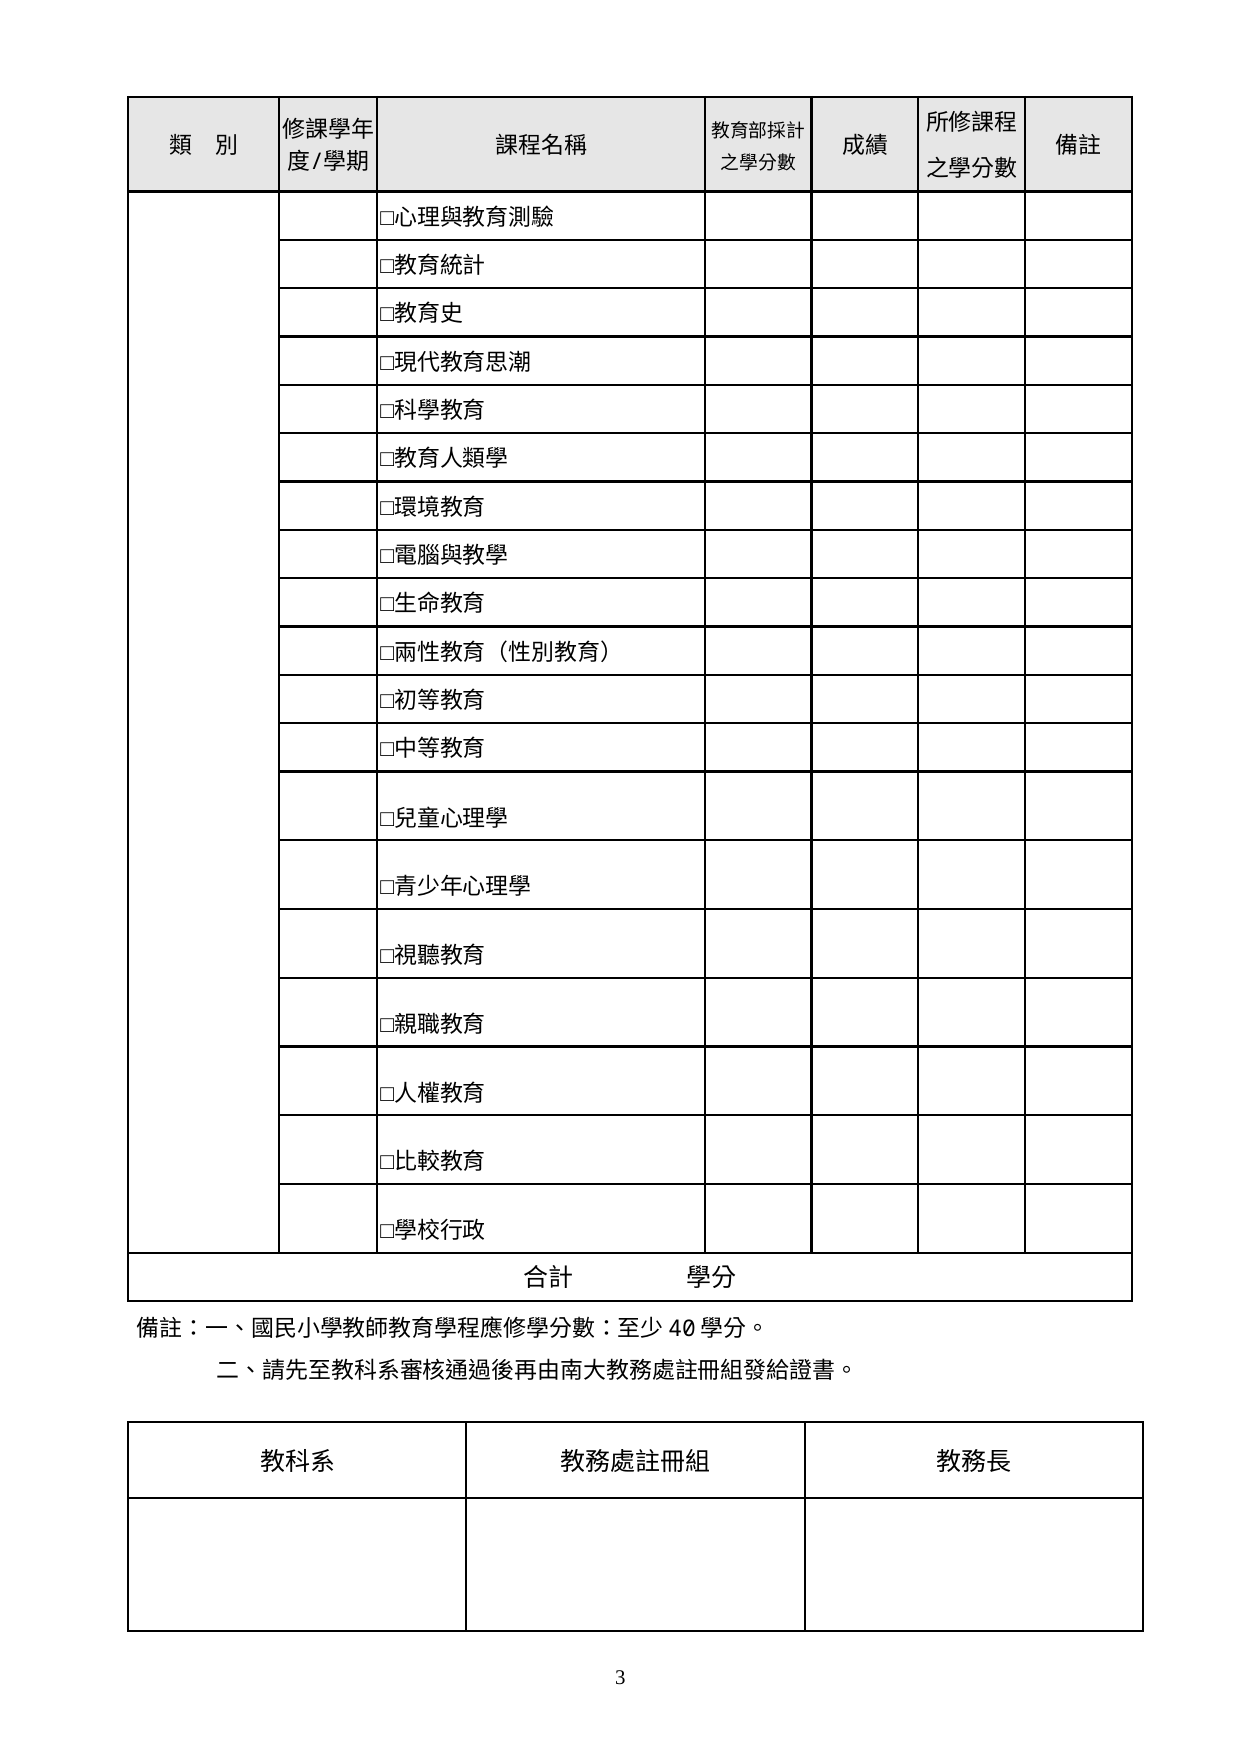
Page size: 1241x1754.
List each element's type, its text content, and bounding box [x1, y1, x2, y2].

text 二、請先至教科系審核通過後再由南大教務處註冊組發給證書。 [106, 1358, 1134, 1383]
table_cell [813, 289, 917, 335]
table_cell [813, 841, 917, 908]
table_cell [1026, 1185, 1131, 1252]
table_cell [919, 289, 1024, 335]
table_cell [280, 386, 376, 432]
table_cell [129, 1499, 465, 1629]
table_cell [280, 1185, 376, 1252]
table_cell [706, 676, 810, 722]
table_cell [919, 579, 1024, 625]
table_cell □比較教育 [378, 1116, 704, 1183]
table_cell □生命教育 [378, 579, 704, 625]
table_cell [1026, 241, 1131, 287]
table_cell [280, 841, 376, 908]
table_cell [280, 979, 376, 1045]
table_header 教務長 [806, 1423, 1142, 1497]
table_cell □青少年心理學 [378, 841, 704, 908]
table_cell □電腦與教學 [378, 531, 704, 577]
table_cell [919, 910, 1024, 977]
table_cell [280, 289, 376, 335]
table_cell [129, 193, 278, 1252]
table_cell [919, 724, 1024, 770]
table_cell □現代教育思潮 [378, 338, 704, 384]
table_cell [706, 773, 810, 839]
table_cell [467, 1499, 804, 1629]
table_header 類 別 [129, 98, 278, 190]
table_cell [1026, 724, 1131, 770]
table_cell □心理與教育測驗 [378, 193, 704, 239]
table_header 教務處註冊組 [467, 1423, 804, 1497]
table_cell [706, 483, 810, 529]
table_header 修課學年度/學期 [280, 98, 376, 190]
table_cell [813, 910, 917, 977]
table_cell [280, 1116, 376, 1183]
table_cell [706, 241, 810, 287]
table_cell [919, 386, 1024, 432]
table_cell [280, 628, 376, 674]
table_cell □親職教育 [378, 979, 704, 1045]
table_cell [919, 193, 1024, 239]
table_cell [1026, 483, 1131, 529]
table_cell [280, 193, 376, 239]
table_cell [813, 1116, 917, 1183]
table_cell [813, 338, 917, 384]
table_cell □教育史 [378, 289, 704, 335]
table_cell [806, 1499, 1142, 1629]
table_cell [1026, 1048, 1131, 1114]
table_cell [1026, 579, 1131, 625]
table_cell [1026, 628, 1131, 674]
table_cell [1026, 434, 1131, 480]
table_cell □學校行政 [378, 1185, 704, 1252]
table_cell [1026, 289, 1131, 335]
table_cell □環境教育 [378, 483, 704, 529]
table_cell [280, 1048, 376, 1114]
table_cell [280, 773, 376, 839]
table_cell [919, 531, 1024, 577]
table_cell [813, 241, 917, 287]
table_cell [706, 531, 810, 577]
table_cell [280, 241, 376, 287]
table_cell [280, 676, 376, 722]
table_header 備註 [1026, 98, 1131, 190]
table_cell [813, 724, 917, 770]
table_cell [919, 676, 1024, 722]
table_cell □教育人類學 [378, 434, 704, 480]
table_cell □兒童心理學 [378, 773, 704, 839]
table_cell [919, 773, 1024, 839]
table_cell [919, 1048, 1024, 1114]
table_cell [706, 1048, 810, 1114]
table_cell [706, 386, 810, 432]
table_cell [919, 434, 1024, 480]
table_cell □教育統計 [378, 241, 704, 287]
table_cell [706, 724, 810, 770]
table_cell [706, 841, 810, 908]
table_cell [706, 579, 810, 625]
table_cell [919, 1185, 1024, 1252]
table_cell [706, 338, 810, 384]
table_cell [813, 676, 917, 722]
table_header 教育部採計之學分數 [706, 98, 810, 190]
table_cell [706, 979, 810, 1045]
table_cell [919, 628, 1024, 674]
table_cell [280, 579, 376, 625]
table_header 所修課程 之學分數 [919, 98, 1024, 190]
table_cell [1026, 338, 1131, 384]
table_cell [1026, 531, 1131, 577]
table_cell [813, 531, 917, 577]
table_cell [919, 483, 1024, 529]
table_cell [706, 1116, 810, 1183]
table_cell [280, 338, 376, 384]
text 備註：一、國民小學教師教育學程應修學分數：至少40學分。 [106, 1309, 1134, 1343]
table_cell [919, 1116, 1024, 1183]
table_cell □視聽教育 [378, 910, 704, 977]
table_cell [280, 434, 376, 480]
table_cell [813, 1185, 917, 1252]
table_cell [919, 841, 1024, 908]
table_cell [1026, 386, 1131, 432]
table_cell □兩性教育（性別教育） [378, 628, 704, 674]
table_cell [919, 241, 1024, 287]
table_cell [813, 483, 917, 529]
table_cell [706, 910, 810, 977]
table_cell [706, 434, 810, 480]
table_cell [1026, 676, 1131, 722]
table_cell [813, 628, 917, 674]
table_cell [813, 386, 917, 432]
table_cell [706, 1185, 810, 1252]
table_cell □人權教育 [378, 1048, 704, 1114]
table_cell [813, 773, 917, 839]
table_cell □中等教育 [378, 724, 704, 770]
table_cell □初等教育 [378, 676, 704, 722]
table_header 成績 [813, 98, 917, 190]
table_cell [813, 1048, 917, 1114]
table_header 教科系 [129, 1423, 465, 1497]
table_cell [706, 289, 810, 335]
table_cell [1026, 910, 1131, 977]
table_cell [1026, 841, 1131, 908]
table_cell [280, 910, 376, 977]
table_cell [919, 338, 1024, 384]
table_cell □科學教育 [378, 386, 704, 432]
table_header 課程名稱 [378, 98, 704, 190]
table_cell [813, 434, 917, 480]
table_cell [813, 193, 917, 239]
table_cell [280, 531, 376, 577]
table_cell [919, 979, 1024, 1045]
table_cell [706, 193, 810, 239]
table_cell [280, 483, 376, 529]
table_cell [1026, 193, 1131, 239]
table_cell [706, 628, 810, 674]
table_cell [1026, 773, 1131, 839]
table_cell [1026, 1116, 1131, 1183]
table_cell [813, 979, 917, 1045]
table_cell [813, 579, 917, 625]
table_cell [280, 724, 376, 770]
table_cell [1026, 979, 1131, 1045]
table_cell 合計 學分 [129, 1254, 1131, 1300]
